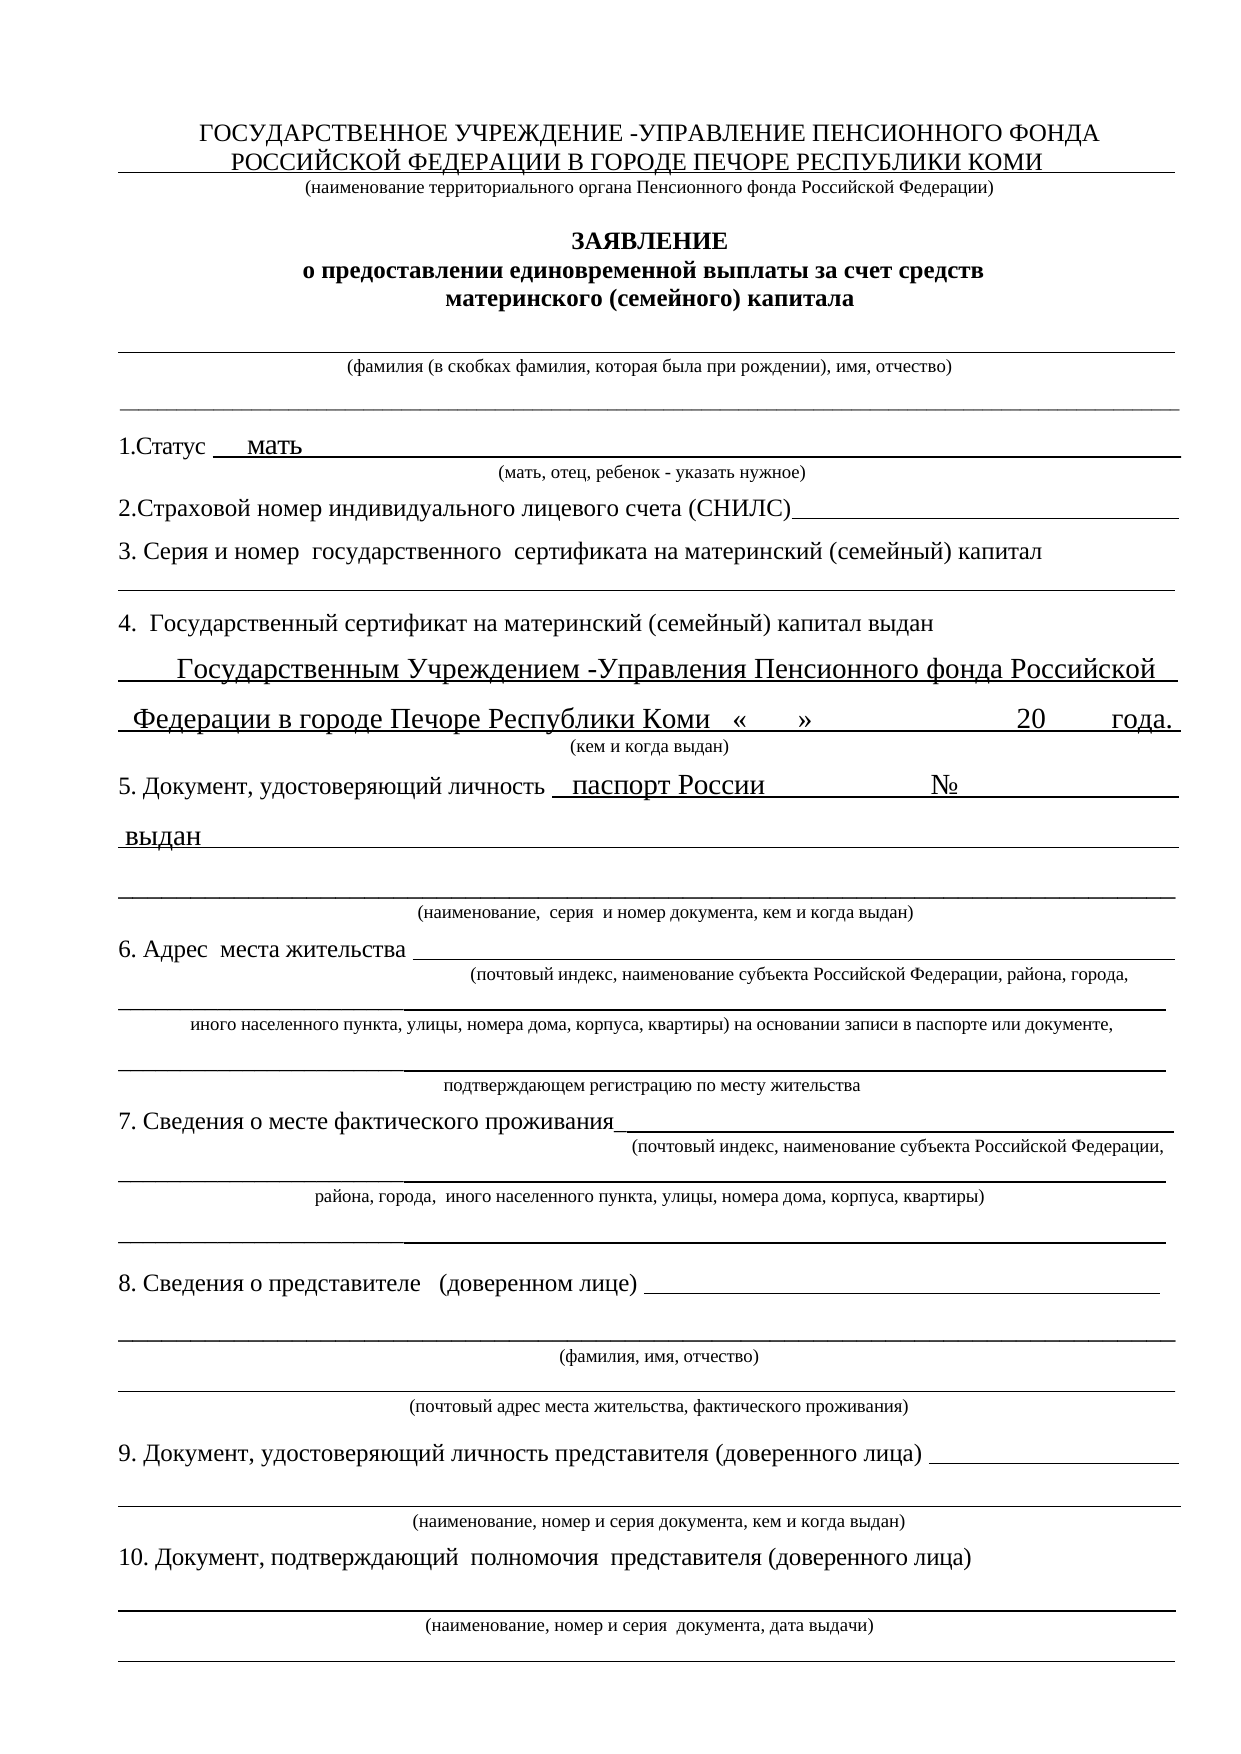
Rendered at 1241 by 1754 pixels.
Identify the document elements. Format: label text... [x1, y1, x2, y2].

text Федерации в городе Печоре Республики Коми « » 20 года. [118, 701, 1181, 730]
text иного населенного пункта, улицы, номера дома, корпуса, квартиры) на основании записи в паспорте или документе, [118, 1013, 1181, 1034]
text 4. Государственный сертификат на материнский (семейный) капитал выдан [118, 608, 1181, 637]
text _______________________ [118, 1045, 1175, 1074]
text (наименование, серия и номер документа, кем и когда выдан) [118, 901, 1181, 923]
text (наименование территориального органа Пенсионного фонда Российской Федерации) [118, 176, 1181, 197]
text (почтовый индекс, наименование субъекта Российской Федерации, [118, 1135, 1175, 1156]
text _________________________________________________________________________ [118, 1311, 1181, 1344]
text 10. Документ, подтверждающий полномочия представителя (доверенного лица) [118, 1542, 1181, 1571]
text _______________________ [118, 1217, 1175, 1246]
text ГОСУДАРСТВЕННОЕ УЧРЕЖДЕНИЕ -УПРАВЛЕНИЕ ПЕНСИОННОГО ФОНДА [118, 118, 1181, 147]
text 7. Сведения о месте фактического проживания_ [118, 1106, 1175, 1135]
text (фамилия (в скобках фамилия, которая была при рождении), имя, отчество) [118, 355, 1181, 377]
text Государственным Учреждением -Управления Пенсионного фонда Российской [118, 651, 1181, 685]
text материнского (семейного) капитала [118, 283, 1181, 312]
text (наименование, номер и серия документа, кем и когда выдан) [137, 1510, 1181, 1531]
text (почтовый индекс, наименование субъекта Российской Федерации, района, города, [118, 962, 1175, 984]
text (кем и когда выдан) [118, 735, 1181, 757]
text _______________________ [118, 1156, 1175, 1185]
text (почтовый адрес места жительства, фактического проживания) [137, 1395, 1181, 1416]
text _________________________________________________________________________________________________________________ [118, 391, 1181, 413]
text 3. Серия и номер государственного сертификата на материнский (семейный) капитал [118, 536, 1181, 565]
text (мать, отец, ребенок - указать нужное) [118, 461, 1181, 482]
text 9. Документ, удостоверяющий личность представителя (доверенного лица) [118, 1438, 1181, 1467]
text (наименование, номер и серия документа, дата выдачи) [118, 1614, 1181, 1636]
text РОССИЙСКОЙ ФЕДЕРАЦИИ В ГОРОДЕ ПЕЧОРЕ РЕСПУБЛИКИ КОМИ [118, 147, 1181, 176]
text 2.Страховой номер индивидуального лицевого счета (СНИЛС) [118, 493, 1181, 522]
text 5. Документ, удостоверяющий личность паспорт России № [118, 767, 1181, 801]
text (фамилия, имя, отчество) [137, 1344, 1181, 1366]
text ЗАЯВЛЕНИЕ [118, 226, 1181, 255]
text о предоставлении единовременной выплаты за счет средств [118, 255, 1181, 283]
text 1.Статус мать [118, 427, 1181, 461]
text 8. Сведения о представителе (доверенном лице) [118, 1268, 1181, 1297]
text _________________________________________________________________________ [118, 868, 1181, 901]
text 6. Адрес места жительства [118, 934, 1175, 962]
text _______________________ [118, 984, 1175, 1013]
text района, города, иного населенного пункта, улицы, номера дома, корпуса, квартиры) [118, 1185, 1181, 1207]
text подтверждающем регистрацию по месту жительства [118, 1074, 1181, 1095]
text выдан [118, 818, 1181, 851]
